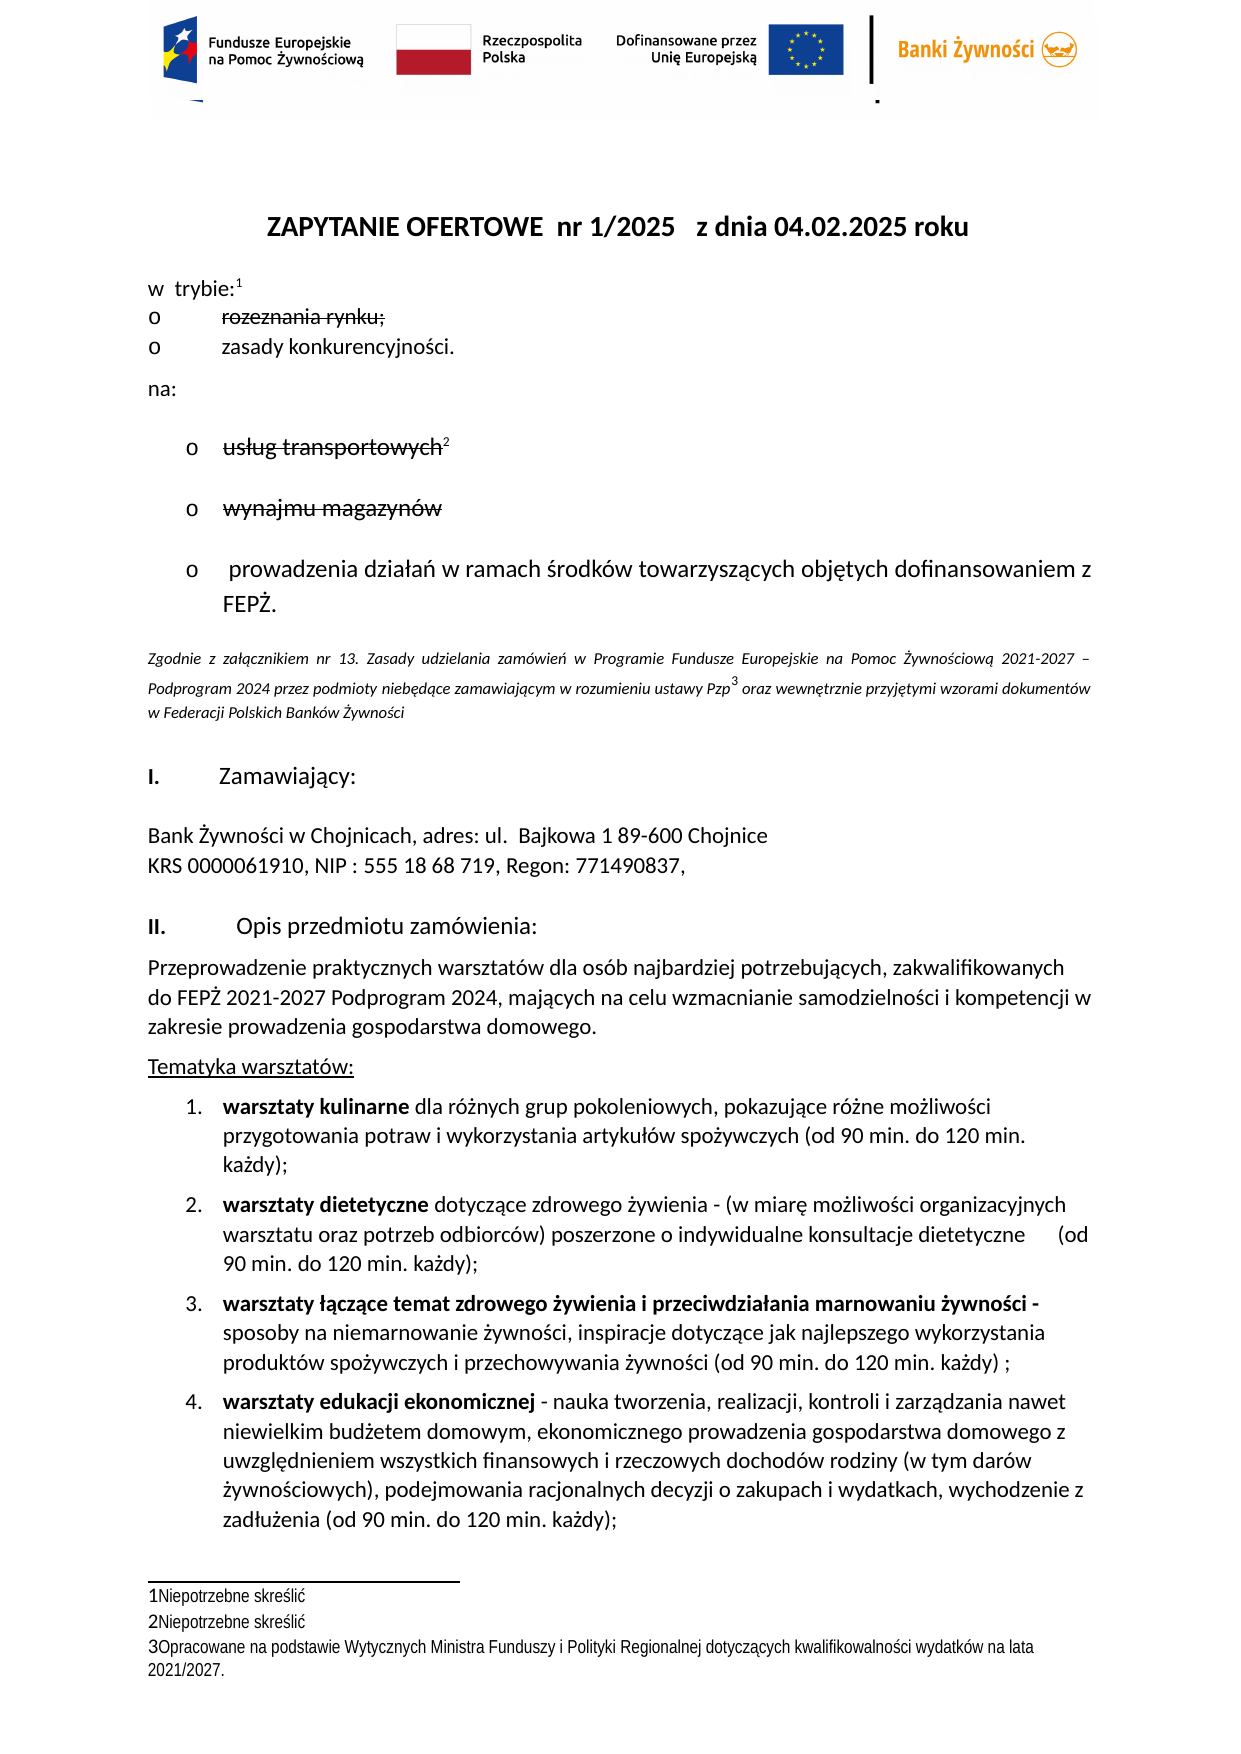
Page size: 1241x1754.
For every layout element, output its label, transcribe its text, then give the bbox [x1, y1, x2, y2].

text KRS 0000061910, NIP : 555 18 68 719, Regon: 771490837, [148, 851, 1088, 879]
list Zamawiający: [148, 760, 1088, 791]
text Zgodnie z załącznikiem nr 13. Zasady udzielania zamówień w Programie Fundusze Europejskie na Pomoc Żywnościową 2021-2027 – Podprogram 2024 przez podmioty niebędące zamawiającym w rozumieniu ustawy Pzp oraz wewnętrznie przyjętymi wzorami dokumentów w Federacji Polskich Banków Żywności [148, 648, 1093, 723]
list warsztaty dietetyczne dotyczące zdrowego żywienia - (w miarę możliwości organizacyjnych warsztatu oraz potrzeb odbiorców) poszerzone o indywidualne konsultacje dietetyczne (od 90 min. do 120 min. każdy); [185, 1190, 1093, 1277]
text Niepotrzebne skreślić [148, 1582, 1093, 1608]
list zasady konkurencyjności. [148, 332, 1088, 361]
list Niepotrzebne skreślić [148, 1608, 1093, 1633]
text Opracowane na podstawie Wytycznych Ministra Funduszy i Polityki Regionalnej dotyczących kwalifikowalności wydatków na lata 2021/2027. [148, 1633, 1093, 1680]
list Opis przedmiotu zamówienia: [148, 910, 1088, 941]
text na: [148, 374, 1093, 402]
list warsztaty kulinarne dla różnych grup pokoleniowych, pokazujące różne możliwości przygotowania potraw i wykorzystania artykułów spożywczych (od 90 min. do 120 min. każdy); [185, 1092, 1093, 1178]
text Przeprowadzenie praktycznych warsztatów dla osób najbardziej potrzebujących, zakwalifikowanych do FEPŻ 2021-2027 Podprogram 2024, mających na celu wzmacnianie samodzielności i kompetencji w zakresie prowadzenia gospodarstwa domowego. [148, 953, 1093, 1040]
text ZAPYTANIE OFERTOWE nr 1/2025 z dnia 04.02.2025 roku [148, 204, 1088, 245]
list rozeznania rynku; [148, 302, 1088, 332]
list wynajmu magazynów [185, 492, 1093, 523]
text Bank Żywności w Chojnicach, adres: ul. Bajkowa 1 89-600 Chojnice [148, 821, 1088, 849]
list warsztaty łączące temat zdrowego żywienia i przeciwdziałania marnowaniu żywności - sposoby na niemarnowanie żywności, inspiracje dotyczące jak najlepszego wykorzystania produktów spożywczych i przechowywania żywności (od 90 min. do 120 min. każdy) ; [185, 1289, 1093, 1376]
text w trybie: [148, 274, 1088, 302]
list warsztaty edukacji ekonomicznej - nauka tworzenia, realizacji, kontroli i zarządzania nawet niewielkim budżetem domowym, ekonomicznego prowadzenia gospodarstwa domowego z uwzględnieniem wszystkich finansowych i rzeczowych dochodów rodziny (w tym darów żywnościowych), podejmowania racjonalnych decyzji o zakupach i wydatkach, wychodzenie z zadłużenia (od 90 min. do 120 min. każdy); [185, 1387, 1093, 1533]
text Tematyka warsztatów: [148, 1052, 1093, 1080]
list usług transportowych [185, 431, 1093, 462]
list prowadzenia działań w ramach środków towarzyszących objętych dofinansowaniem z FEPŻ. [185, 553, 1093, 619]
